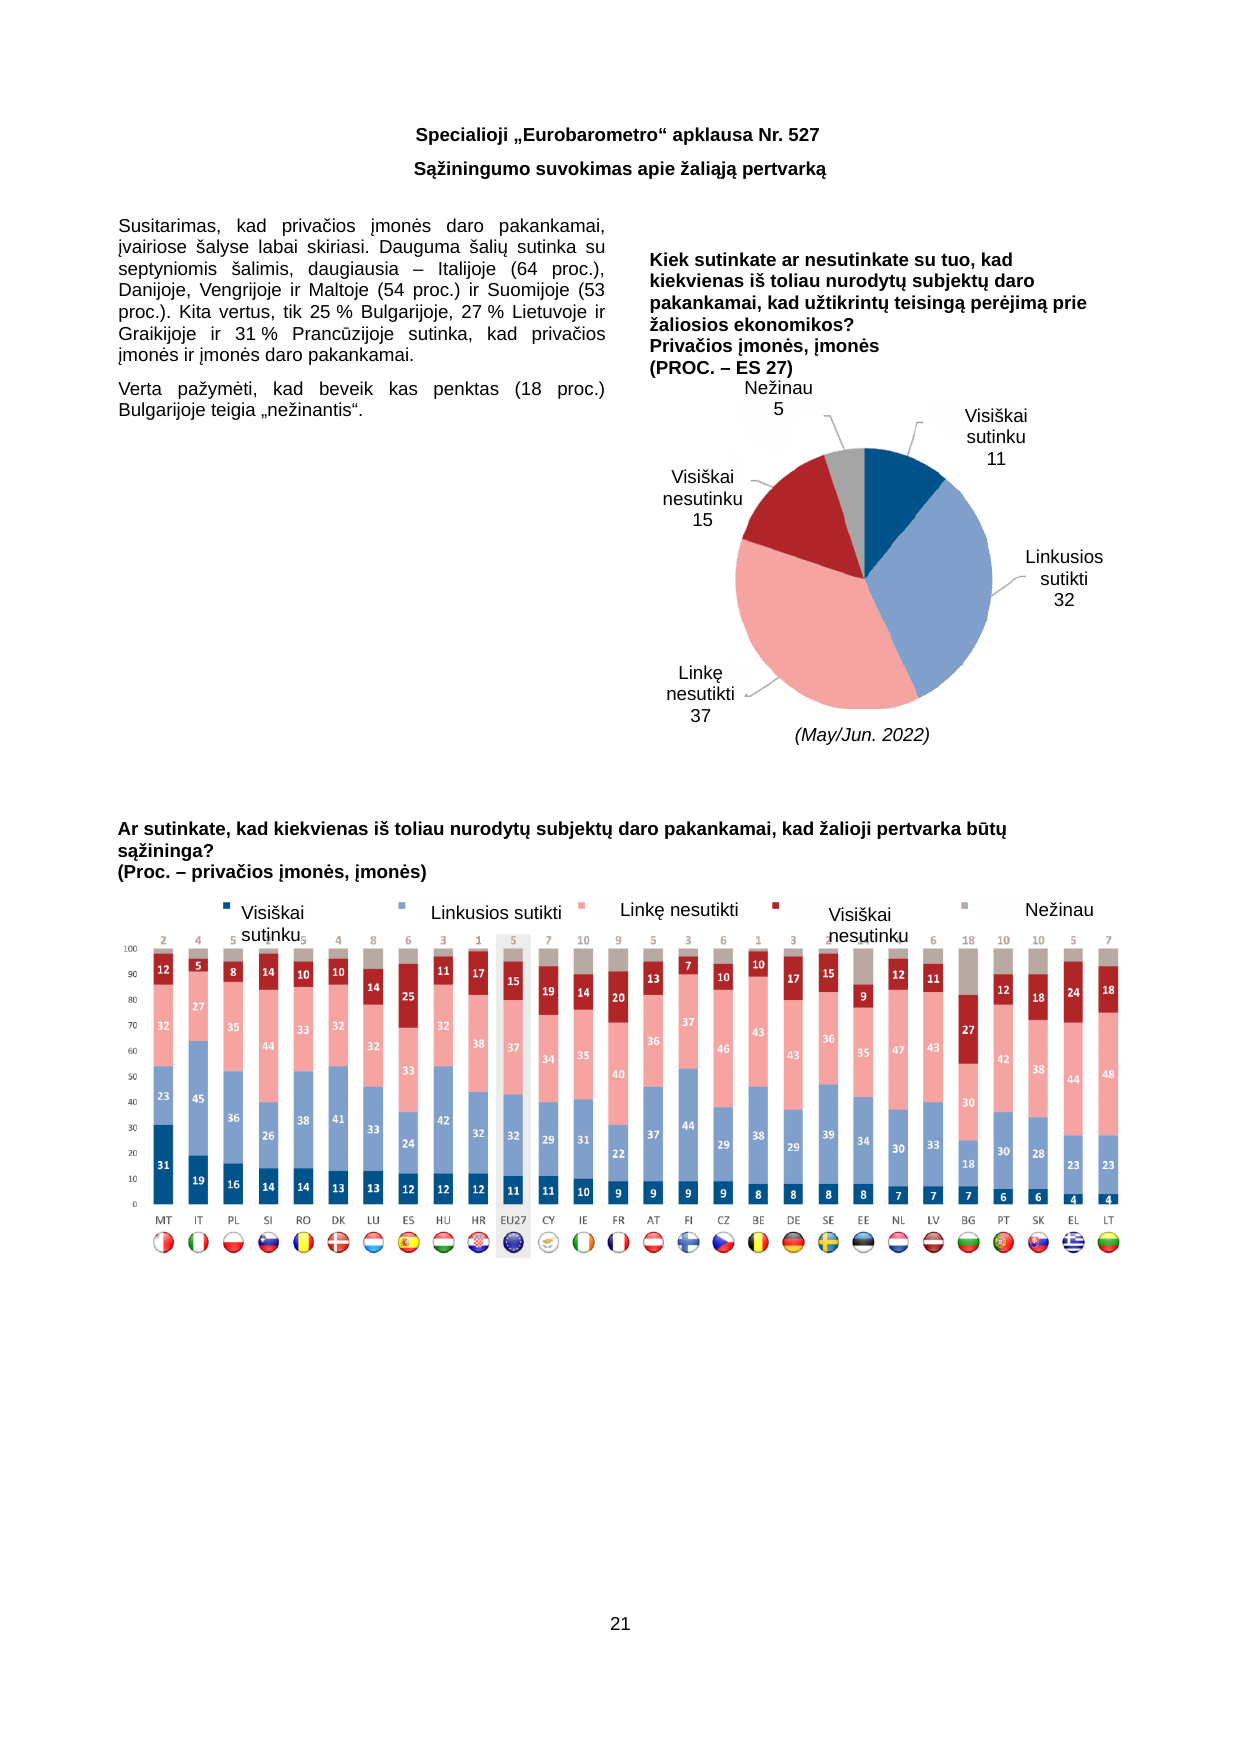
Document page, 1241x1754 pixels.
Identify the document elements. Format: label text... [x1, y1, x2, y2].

picture [725, 402, 1035, 709]
text Verta pažymėti, kad beveik kas penktas (18 proc.) Bulgarijoje teigia „nežinantis“. [118, 377, 605, 420]
text Susitarimas, kad privačios įmonės daro pakankamai, įvairiose šalyse labai skiriasi. Dauguma šalių sutinka su septyniomis šalimis, daugiausia – Italijoje (64 proc.), Danijoje, Vengrijoje ir Maltoje (54 proc.) ir Suomijoje (53 proc.). Kita vertus, tik 25 % Bulgarijoje, 27 % Lietuvoje ir Graikijoje ir 31 % Prancūzijoje sutinka, kad privačios įmonės ir įmonės daro pakankamai. [118, 214, 605, 365]
picture [118, 893, 1123, 1258]
